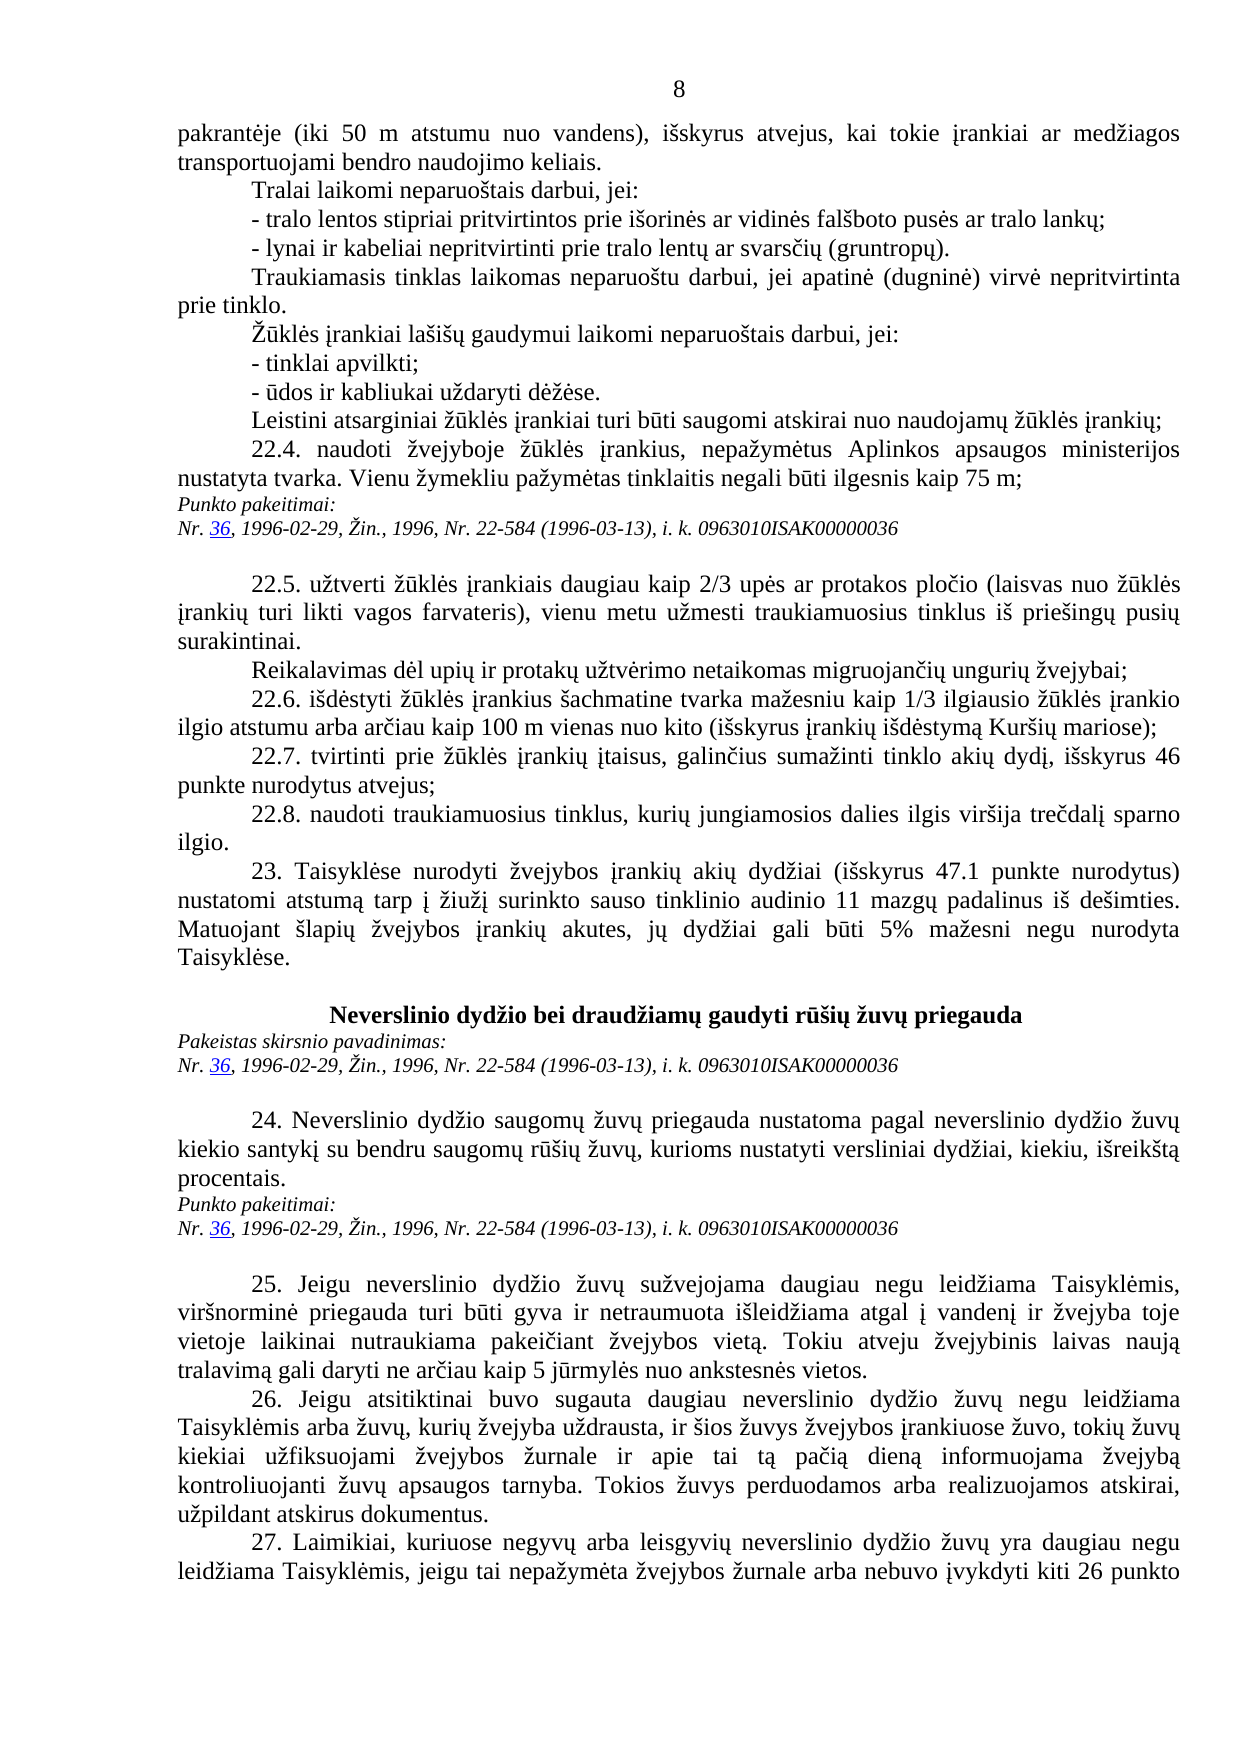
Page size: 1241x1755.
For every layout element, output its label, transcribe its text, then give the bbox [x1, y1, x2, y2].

text 26. Jeigu atsitiktinai buvo sugauta daugiau neverslinio dydžio žuvų negu leidžiama Taisyklėmis arba žuvų, kurių žvejyba uždrausta, ir šios žuvys žvejybos įrankiuose žuvo, tokių žuvų kiekiai užfiksuojami žvejybos žurnale ir apie tai tą pačią dieną informuojama žvejybą kontroliuojanti žuvų apsaugos tarnyba. Tokios žuvys perduodamos arba realizuojamos atskirai, užpildant atskirus dokumentus. [177, 1384, 1181, 1527]
text Neverslinio dydžio bei draudžiamų gaudyti rūšių žuvų priegauda [177, 1000, 1181, 1029]
text pakrantėje (iki 50 m atstumu nuo vandens), išskyrus atvejus, kai tokie įrankiai ar medžiagos transportuojami bendro naudojimo keliais. [177, 118, 1181, 176]
text Punkto pakeitimai: [177, 1192, 1181, 1216]
text Punkto pakeitimai: [177, 492, 1181, 516]
text Traukiamasis tinklas laikomas neparuoštu darbui, jei apatinė (dugninė) virvė nepritvirtinta prie tinklo. [177, 262, 1181, 319]
text - tinklai apvilkti; [177, 348, 1181, 377]
text 24. Neverslinio dydžio saugomų žuvų priegauda nustatoma pagal neverslinio dydžio žuvų kiekio santykį su bendru saugomų rūšių žuvų, kurioms nustatyti versliniai dydžiai, kiekiu, išreikštą procentais. [177, 1106, 1181, 1192]
text - ūdos ir kabliukai uždaryti dėžėse. [177, 377, 1181, 406]
text 27. Laimikiai, kuriuose negyvų arba leisgyvių neverslinio dydžio žuvų yra daugiau negu leidžiama Taisyklėmis, jeigu tai nepažymėta žvejybos žurnale arba nebuvo įvykdyti kiti 26 punkto [177, 1527, 1181, 1585]
text 25. Jeigu neverslinio dydžio žuvų sužvejojama daugiau negu leidžiama Taisyklėmis, viršnorminė priegauda turi būti gyva ir netraumuota išleidžiama atgal į vandenį ir žvejyba toje vietoje laikinai nutraukiama pakeičiant žvejybos vietą. Tokiu atveju žvejybinis laivas naują tralavimą gali daryti ne arčiau kaip 5 jūrmylės nuo ankstesnės vietos. [177, 1269, 1181, 1384]
text 22.8. naudoti traukiamuosius tinklus, kurių jungiamosios dalies ilgis viršija trečdalį sparno ilgio. [177, 799, 1181, 856]
text Nr. 36, 1996-02-29, Žin., 1996, Nr. 22-584 (1996-03-13), i. k. 0963010ISAK00000036 [177, 516, 1181, 540]
text 22.5. užtverti žūklės įrankiais daugiau kaip 2/3 upės ar protakos pločio (laisvas nuo žūklės įrankių turi likti vagos farvateris), vienu metu užmesti traukiamuosius tinklus iš priešingų pusių surakintinai. [177, 569, 1181, 655]
text Tralai laikomi neparuoštais darbui, jei: [177, 176, 1181, 204]
text - lynai ir kabeliai nepritvirtinti prie tralo lentų ar svarsčių (gruntropų). [177, 233, 1181, 262]
text 22.7. tvirtinti prie žūklės įrankių įtaisus, galinčius sumažinti tinklo akių dydį, išskyrus 46 punkte nurodytus atvejus; [177, 741, 1181, 799]
text Leistini atsarginiai žūklės įrankiai turi būti saugomi atskirai nuo naudojamų žūklės įrankių; [177, 406, 1181, 434]
text 22.6. išdėstyti žūklės įrankius šachmatine tvarka mažesniu kaip 1/3 ilgiausio žūklės įrankio ilgio atstumu arba arčiau kaip 100 m vienas nuo kito (išskyrus įrankių išdėstymą Kuršių mariose); [177, 684, 1181, 741]
text 22.4. naudoti žvejyboje žūklės įrankius, nepažymėtus Aplinkos apsaugos ministerijos nustatyta tvarka. Vienu žymekliu pažymėtas tinklaitis negali būti ilgesnis kaip 75 m; [177, 434, 1181, 492]
text 23. Taisyklėse nurodyti žvejybos įrankių akių dydžiai (išskyrus 47.1 punkte nurodytus) nustatomi atstumą tarp į žiužį surinkto sauso tinklinio audinio 11 mazgų padalinus iš dešimties. Matuojant šlapių žvejybos įrankių akutes, jų dydžiai gali būti 5% mažesni negu nurodyta Taisyklėse. [177, 856, 1181, 971]
text Pakeistas skirsnio pavadinimas: [177, 1029, 1181, 1053]
text Nr. 36, 1996-02-29, Žin., 1996, Nr. 22-584 (1996-03-13), i. k. 0963010ISAK00000036 [177, 1053, 1181, 1077]
text Žūklės įrankiai lašišų gaudymui laikomi neparuoštais darbui, jei: [177, 319, 1181, 348]
text Nr. 36, 1996-02-29, Žin., 1996, Nr. 22-584 (1996-03-13), i. k. 0963010ISAK00000036 [177, 1216, 1181, 1240]
text Reikalavimas dėl upių ir protakų užtvėrimo netaikomas migruojančių ungurių žvejybai; [177, 655, 1181, 684]
text - tralo lentos stipriai pritvirtintos prie išorinės ar vidinės falšboto pusės ar tralo lankų; [177, 204, 1181, 233]
